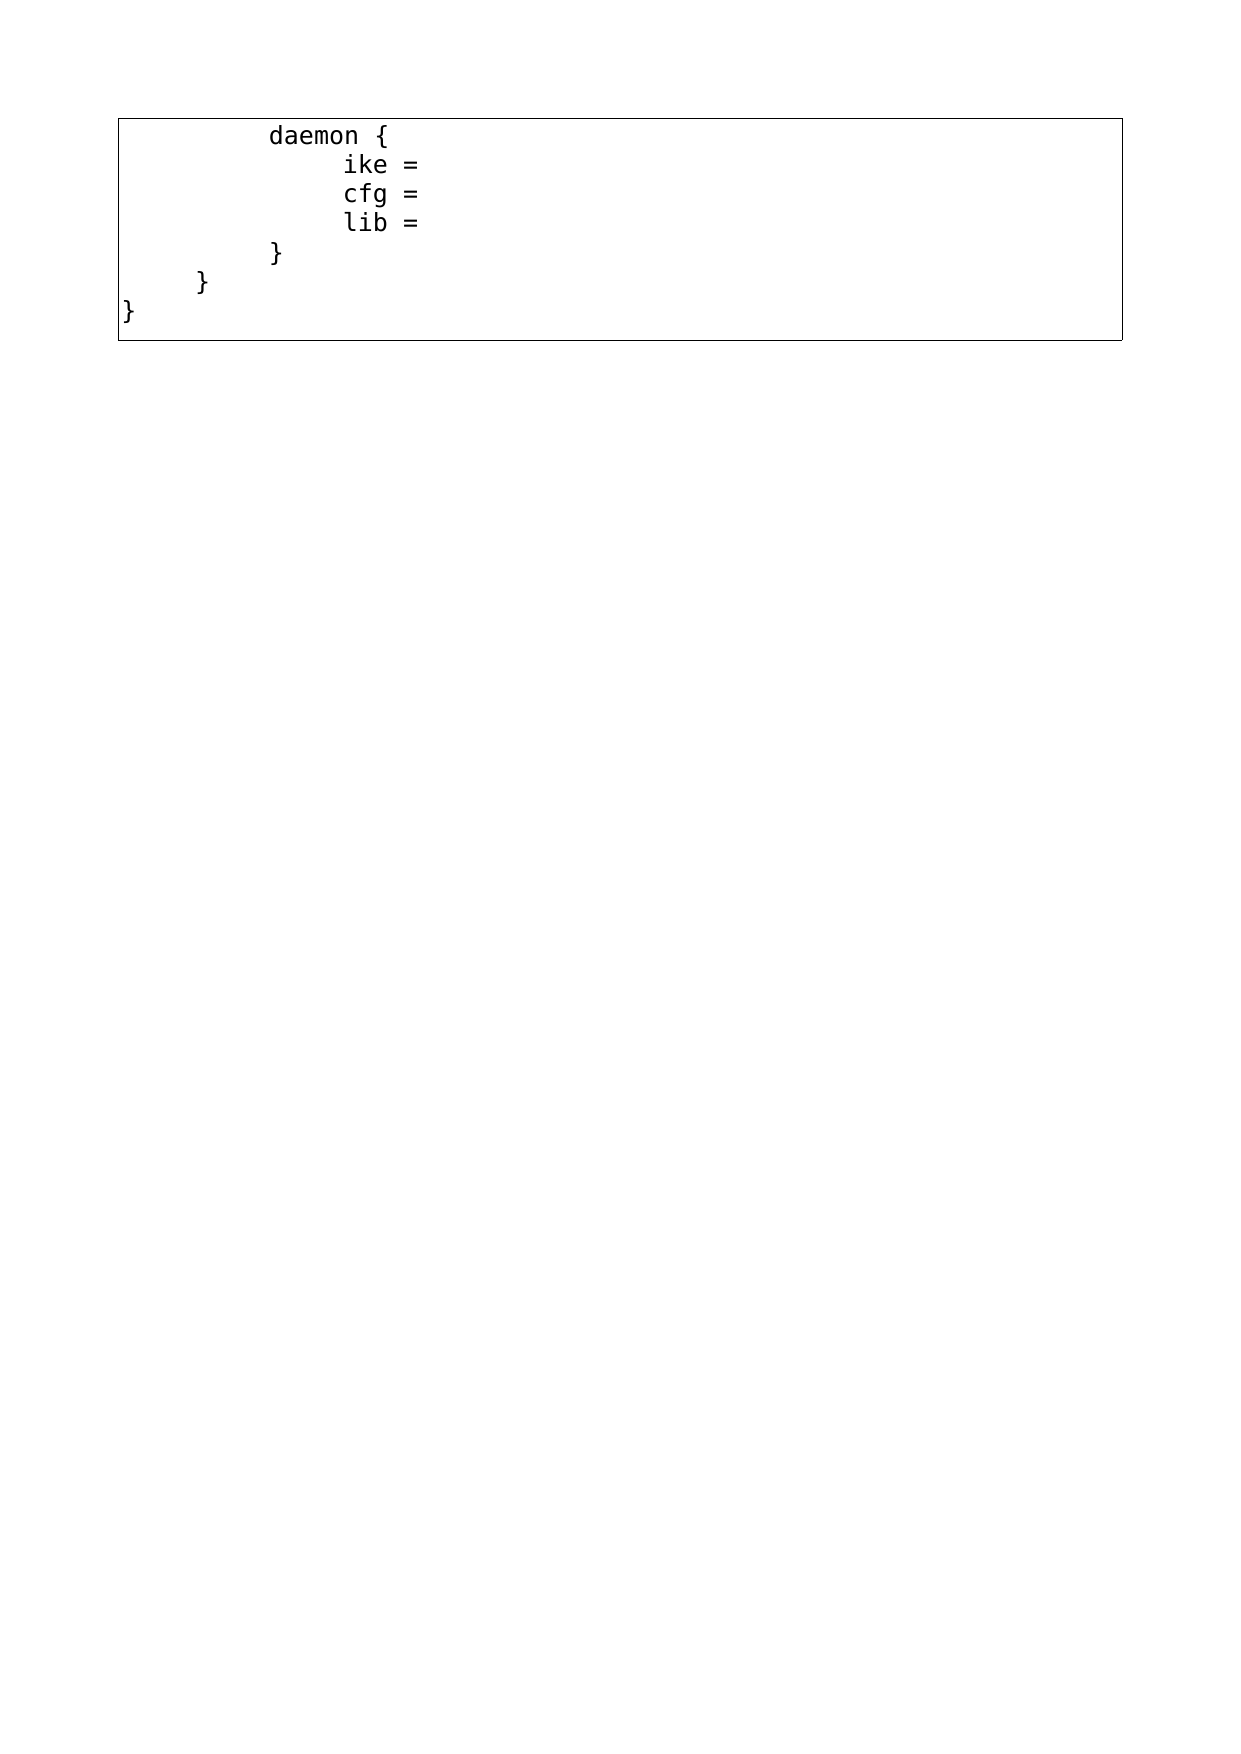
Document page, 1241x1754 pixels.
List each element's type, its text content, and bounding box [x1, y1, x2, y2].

table_header daemon { ike = cfg = lib = } } } [119, 119, 1122, 340]
